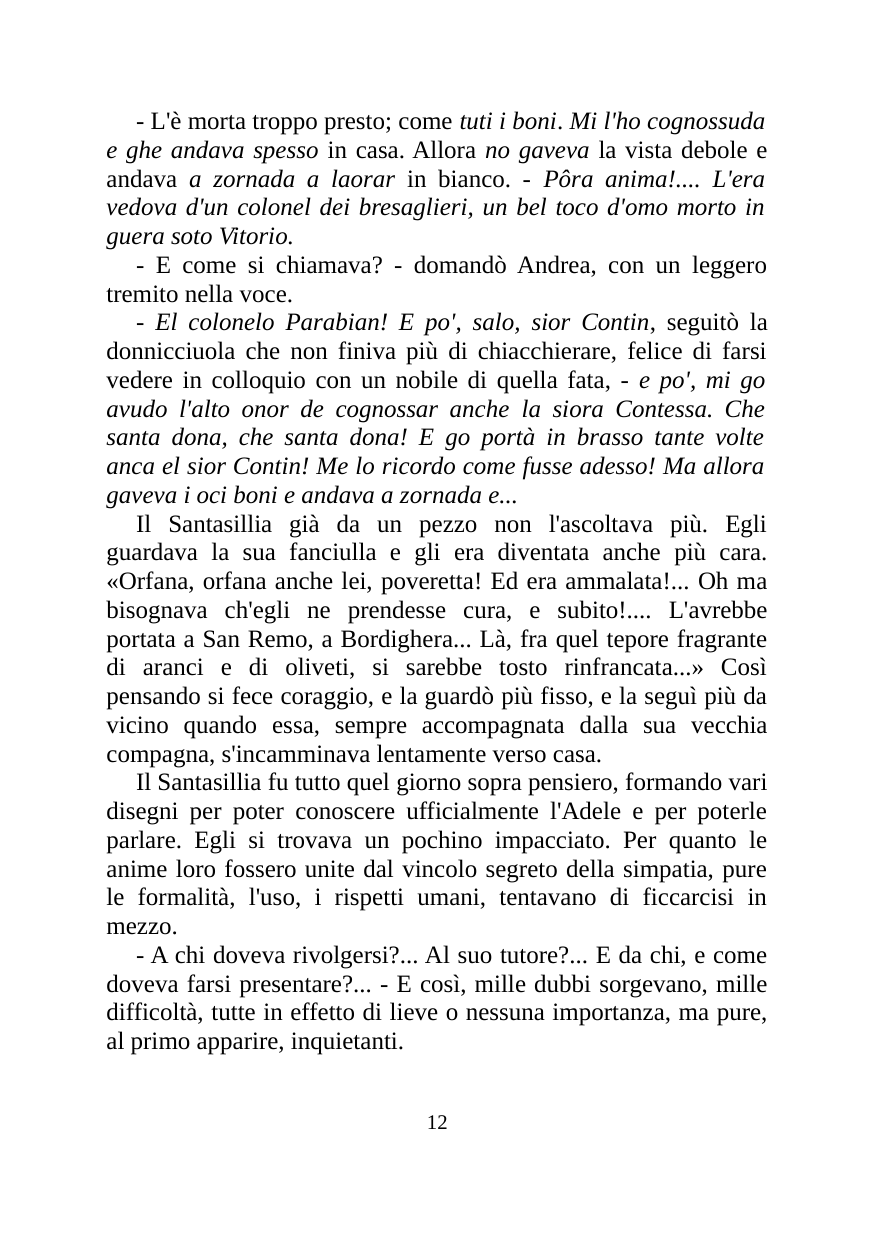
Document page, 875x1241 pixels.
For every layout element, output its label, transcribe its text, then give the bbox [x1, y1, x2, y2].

text - A chi doveva rivolgersi?... Al suo tutore?... E da chi, e come doveva farsi presentare?... - E così, mille dubbi sorgevano, mille difficoltà, tutte in effetto di lieve o nessuna importanza, ma pure, al primo apparire, inquietanti. [106, 940, 768, 1055]
text Il Santasillia fu tutto quel giorno sopra pensiero, formando vari disegni per poter conoscere ufficialmente l'Adele e per poterle parlare. Egli si trovava un pochino impacciato. Per quanto le anime loro fossero unite dal vincolo segreto della simpatia, pure le formalità, l'uso, i rispetti umani, tentavano di ficcarcisi in mezzo. [106, 767, 768, 940]
text - E come si chiamava? - domandò Andrea, con un leggero tremito nella voce. [106, 250, 768, 307]
text - El colonelo Parabian! E po', salo, sior Contin, seguitò la donnicciuola che non finiva più di chiacchierare, felice di farsi vedere in colloquio con un nobile di quella fata, - e po', mi go avudo l'alto onor de cognossar anche la siora Contessa. Che santa dona, che santa dona! E go portà in brasso tante volte anca el sior Contin! Me lo ricordo come fusse adesso! Ma allora gaveva i oci boni e andava a zornada e... [106, 307, 768, 509]
text - L'è morta troppo presto; come tuti i boni. Mi l'ho cognossuda e ghe andava spesso in casa. Allora no gaveva la vista debole e andava a zornada a laorar in bianco. - Pôra anima!.... L'era vedova d'un colonel dei bresaglieri, un bel toco d'omo morto in guera soto Vitorio. [106, 106, 768, 250]
text Il Santasillia già da un pezzo non l'ascoltava più. Egli guardava la sua fanciulla e gli era diventata anche più cara. «Orfana, orfana anche lei, poveretta! Ed era ammalata!... Oh ma bisognava ch'egli ne prendesse cura, e subito!.... L'avrebbe portata a San Remo, a Bordighera... Là, fra quel tepore fragrante di aranci e di oliveti, si sarebbe tosto rinfrancata...» Così pensando si fece coraggio, e la guardò più fisso, e la seguì più da vicino quando essa, sempre accompagnata dalla sua vecchia compagna, s'incamminava lentamente verso casa. [106, 509, 768, 767]
